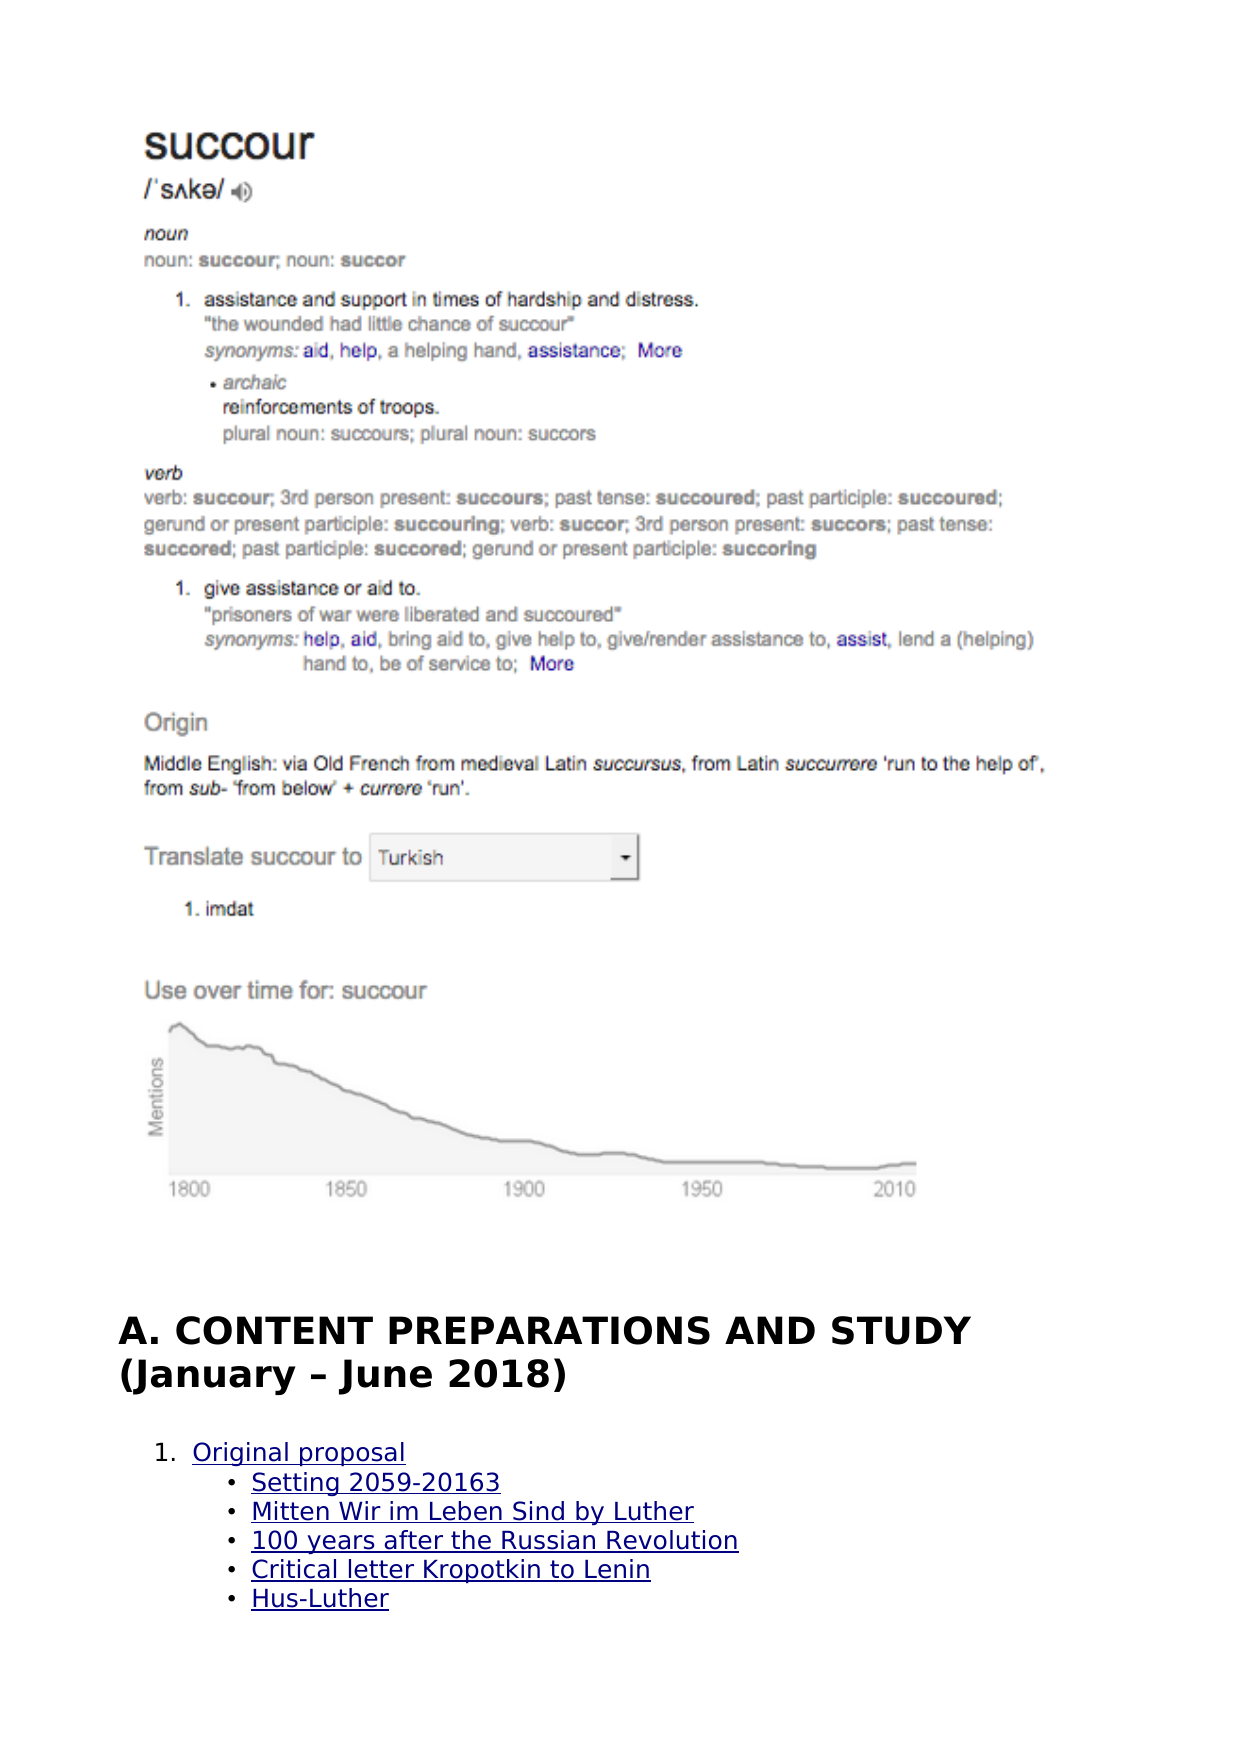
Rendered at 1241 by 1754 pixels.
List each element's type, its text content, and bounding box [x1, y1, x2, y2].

picture [126, 118, 1064, 1237]
list Setting 2059-20163 [236, 1468, 1122, 1497]
subtitle A. CONTENT PREPARATIONS AND STUDY (January – June 2018) [118, 1309, 1122, 1397]
list Critical letter Kropotkin to Lenin [236, 1555, 1122, 1584]
list Hus-Luther [236, 1584, 1122, 1613]
list Mitten Wir im Leben Sind by Luther [236, 1497, 1122, 1526]
list Original proposal [177, 1438, 1122, 1468]
list 100 years after the Russian Revolution [236, 1526, 1122, 1555]
